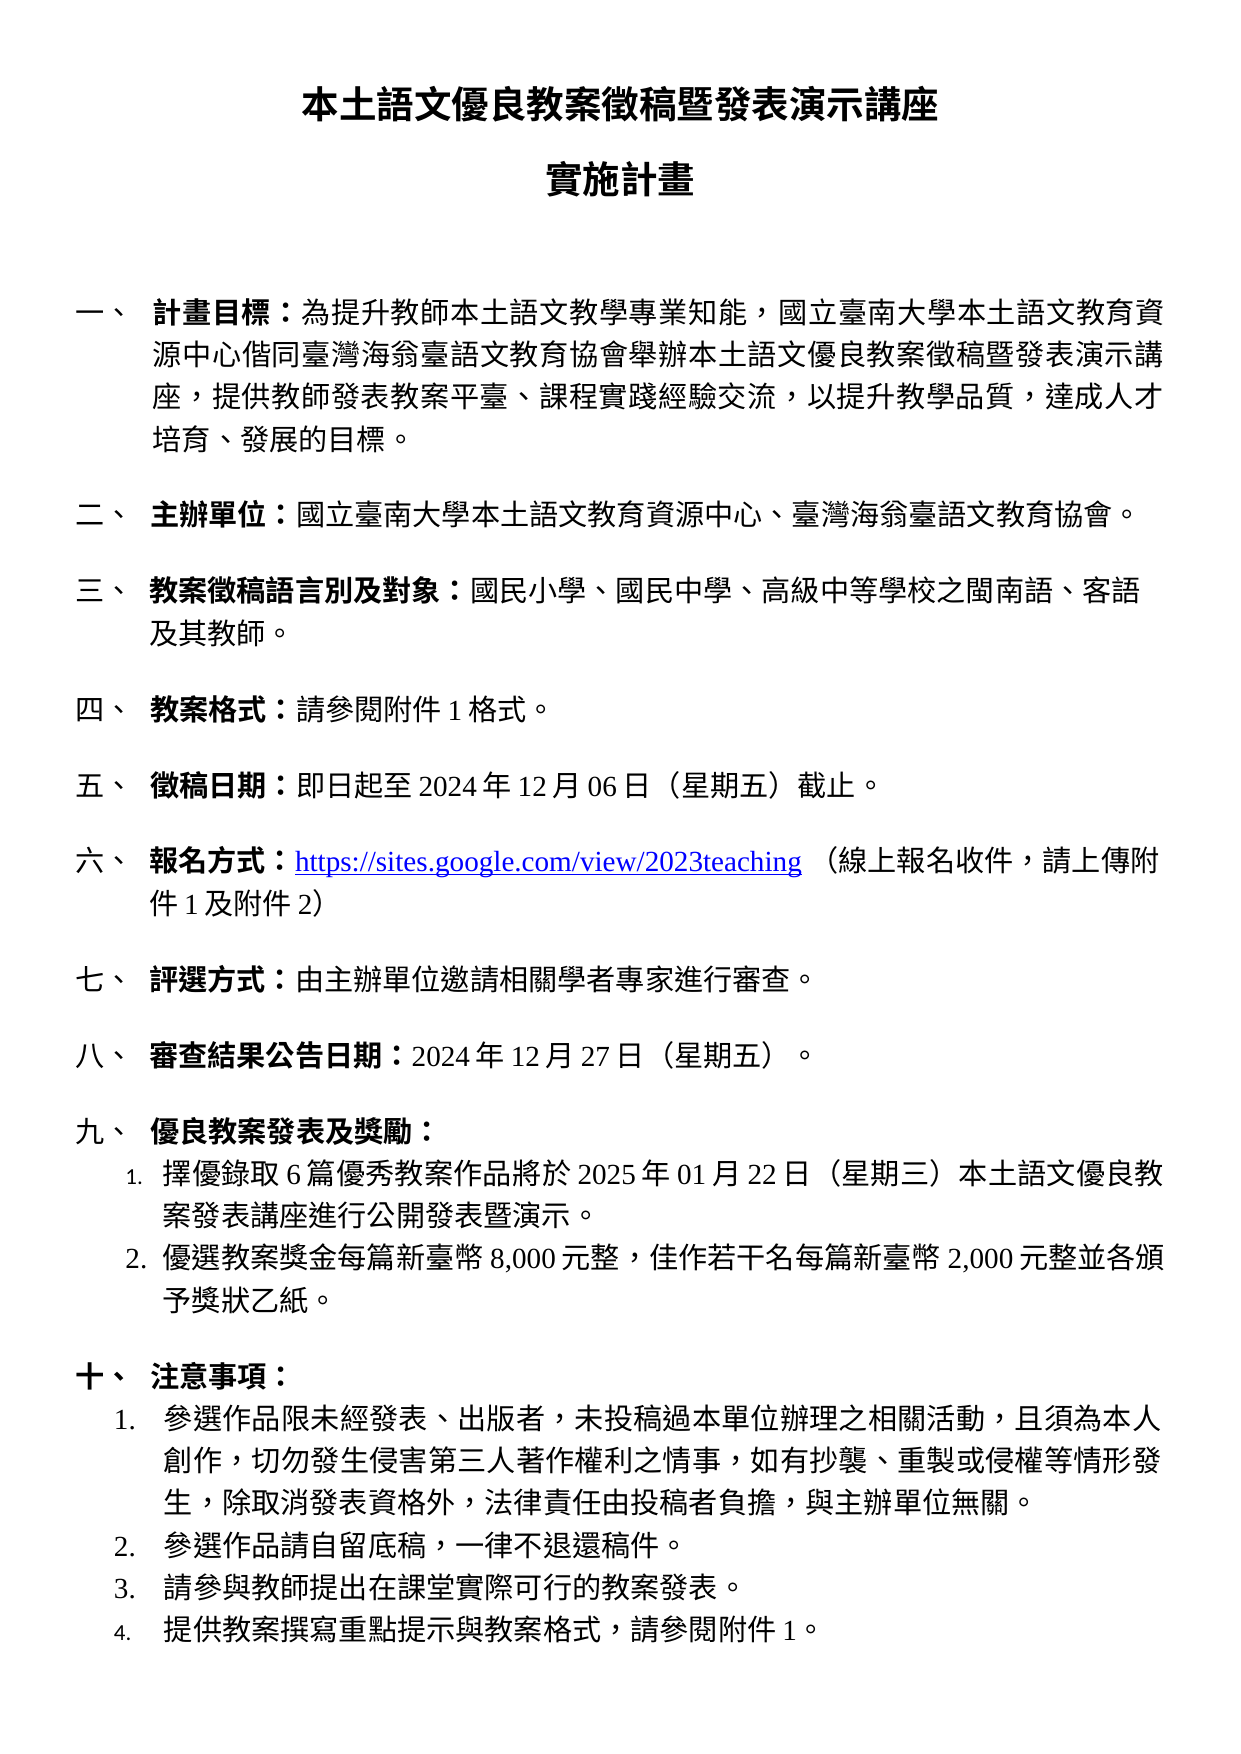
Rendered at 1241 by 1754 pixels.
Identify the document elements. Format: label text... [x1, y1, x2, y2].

list 擇優錄取6篇優秀教案作品將於2025年01月22日（星期三）本土語文優良教案發表講座進行公開發表暨演示。 [125, 1151, 1165, 1235]
list 教案徵稿語言別及對象：國民小學、國民中學、高級中等學校之閩南語、客語及其教師。 [75, 568, 1165, 653]
list 評選方式：由主辦單位邀請相關學者專家進行審查。 [75, 956, 1165, 999]
list 主辦單位：國立臺南大學本土語文教育資源中心、臺灣海翁臺語文教育協會。 [75, 492, 1165, 534]
list 參選作品請自留底稿，一律不退還稿件。 [114, 1522, 1165, 1565]
list 審查結果公告日期：2024年12月27日（星期五）。 [75, 1032, 1165, 1074]
list 徵稿日期：即日起至2024年12月06日（星期五）截止。 [75, 762, 1165, 804]
list 優選教案獎金每篇新臺幣8,000元整，佳作若干名每篇新臺幣2,000元整並各頒予獎狀乙紙。 [125, 1235, 1165, 1320]
list 報名方式：https://sites.google.com/view/2023teaching （線上報名收件，請上傳附件1及附件2） [75, 838, 1165, 923]
list 計畫目標：為提升教師本土語文教學專業知能，國立臺南大學本土語文教育資源中心偕同臺灣海翁臺語文教育協會舉辦本土語文優良教案徵稿暨發表演示講座，提供教師發表教案平臺、課程實踐經驗交流，以提升教學品質，達成人才培育、發展的目標。 [75, 289, 1165, 458]
list 提供教案撰寫重點提示與教案格式，請參閱附件1。 [114, 1607, 1165, 1649]
list 請參與教師提出在課堂實際可行的教案發表。 [114, 1565, 1165, 1607]
list 優良教案發表及獎勵： [75, 1108, 1165, 1151]
text 實施計畫 [75, 150, 1165, 204]
list 教案格式：請參閱附件1格式。 [75, 686, 1165, 728]
text 本土語文優良教案徵稿暨發表演示講座 [75, 75, 1165, 129]
list 注意事項： [75, 1353, 1165, 1396]
list 參選作品限未經發表、出版者，未投稿過本單位辦理之相關活動，且須為本人創作，切勿發生侵害第三人著作權利之情事，如有抄襲、重製或侵權等情形發生，除取消發表資格外，法律責任由投稿者負擔，與主辦單位無關。 [114, 1396, 1165, 1522]
